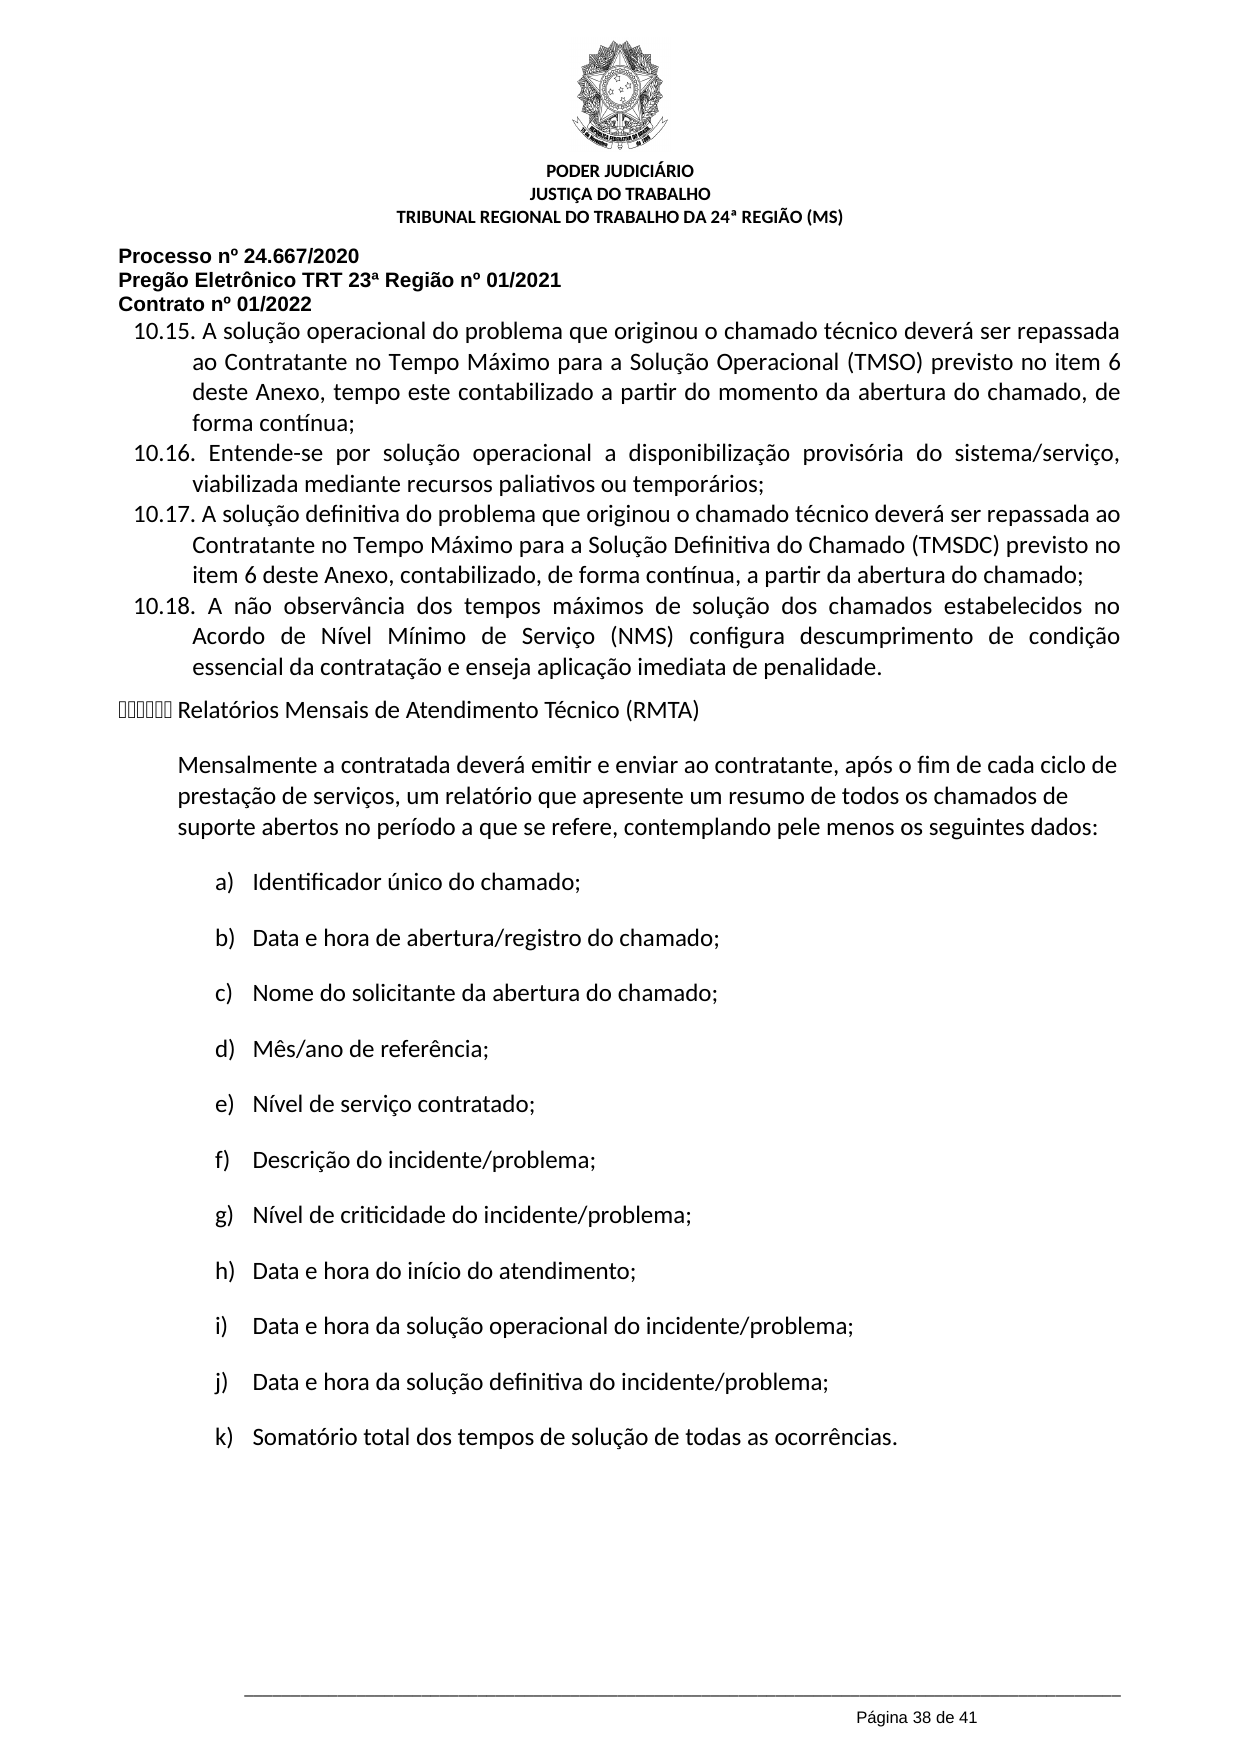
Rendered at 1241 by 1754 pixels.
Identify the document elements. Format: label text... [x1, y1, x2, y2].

text 10.17. A solução definitiva do problema que originou o chamado técnico deverá ser repassada ao Contratante no Tempo Máximo para a Solução Definitiva do Chamado (TMSDC) previsto no item 6 deste Anexo, contabilizado, de forma contínua, a partir da abertura do chamado; [133, 498, 1122, 590]
subtitle Somatório total dos tempos de solução de todas as ocorrências. [215, 1421, 1122, 1452]
subtitle Data e hora da solução definitiva do incidente/problema; [215, 1366, 1122, 1396]
text 10.16. Entende-se por solução operacional a disponibilização provisória do sistema/serviço, viabilizada mediante recursos paliativos ou temporários; [133, 437, 1122, 498]
subtitle Descrição do incidente/problema; [215, 1144, 1122, 1174]
text 10.18. A não observância dos tempos máximos de solução dos chamados estabelecidos no Acordo de Nível Mínimo de Serviço (NMS) configura descumprimento de condição essencial da contratação e enseja aplicação imediata de penalidade. [133, 590, 1122, 682]
subtitle Identificador único do chamado; [215, 866, 1122, 897]
subtitle Data e hora do início do atendimento; [215, 1255, 1122, 1285]
subtitle Nível de serviço contratado; [215, 1088, 1122, 1119]
subtitle Relatórios Mensais de Atendimento Técnico (RMTA) [118, 694, 1122, 724]
subtitle Data e hora de abertura/registro do chamado; [215, 922, 1122, 952]
subtitle Mês/ano de referência; [215, 1033, 1122, 1063]
picture [569, 37, 671, 152]
subtitle Nome do solicitante da abertura do chamado; [215, 977, 1122, 1008]
text 10.15. A solução operacional do problema que originou o chamado técnico deverá ser repassada ao Contratante no Tempo Máximo para a Solução Operacional (TMSO) previsto no item 6 deste Anexo, tempo este contabilizado a partir do momento da abertura do chamado, de forma contínua; [133, 315, 1122, 437]
subtitle Mensalmente a contratada deverá emitir e enviar ao contratante, após o fim de cada ciclo de prestação de serviços, um relatório que apresente um resumo de todos os chamados de suporte abertos no período a que se refere, contemplando pele menos os seguintes dados: [129, 749, 1122, 841]
subtitle Nível de criticidade do incidente/problema; [215, 1199, 1122, 1230]
subtitle Data e hora da solução operacional do incidente/problema; [215, 1310, 1122, 1341]
